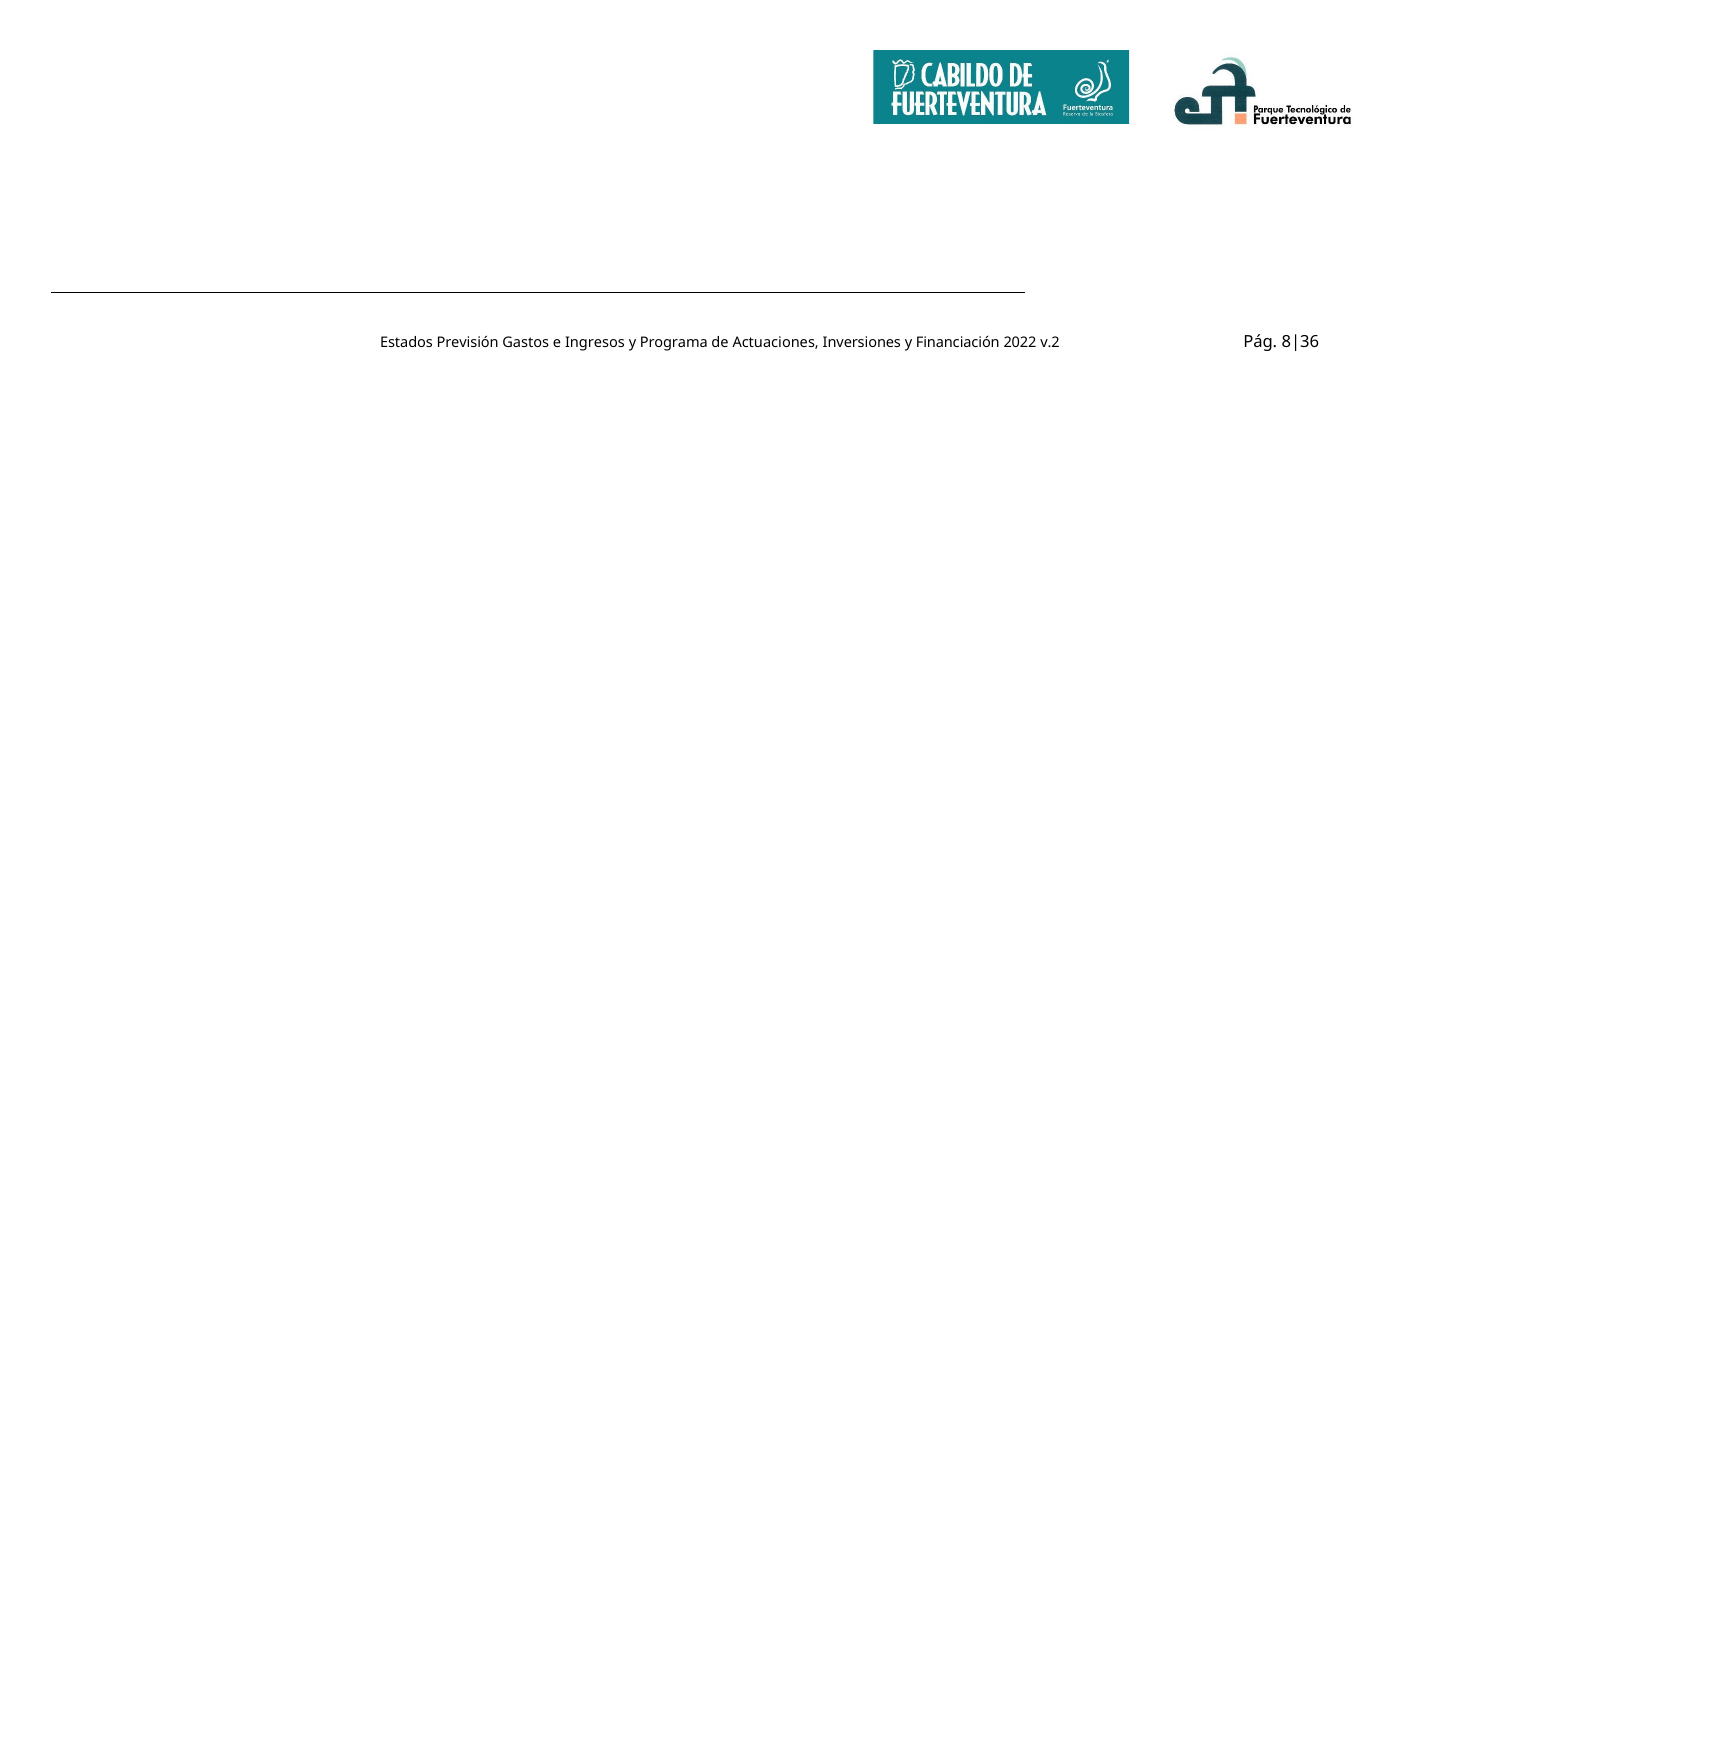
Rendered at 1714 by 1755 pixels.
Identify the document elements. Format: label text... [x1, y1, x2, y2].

text Estados Previsión Gastos e Ingresos y Programa de Actuaciones, Inversiones y Financiación 2022 v.2 Pág. 8|36 [380, 330, 1468, 353]
